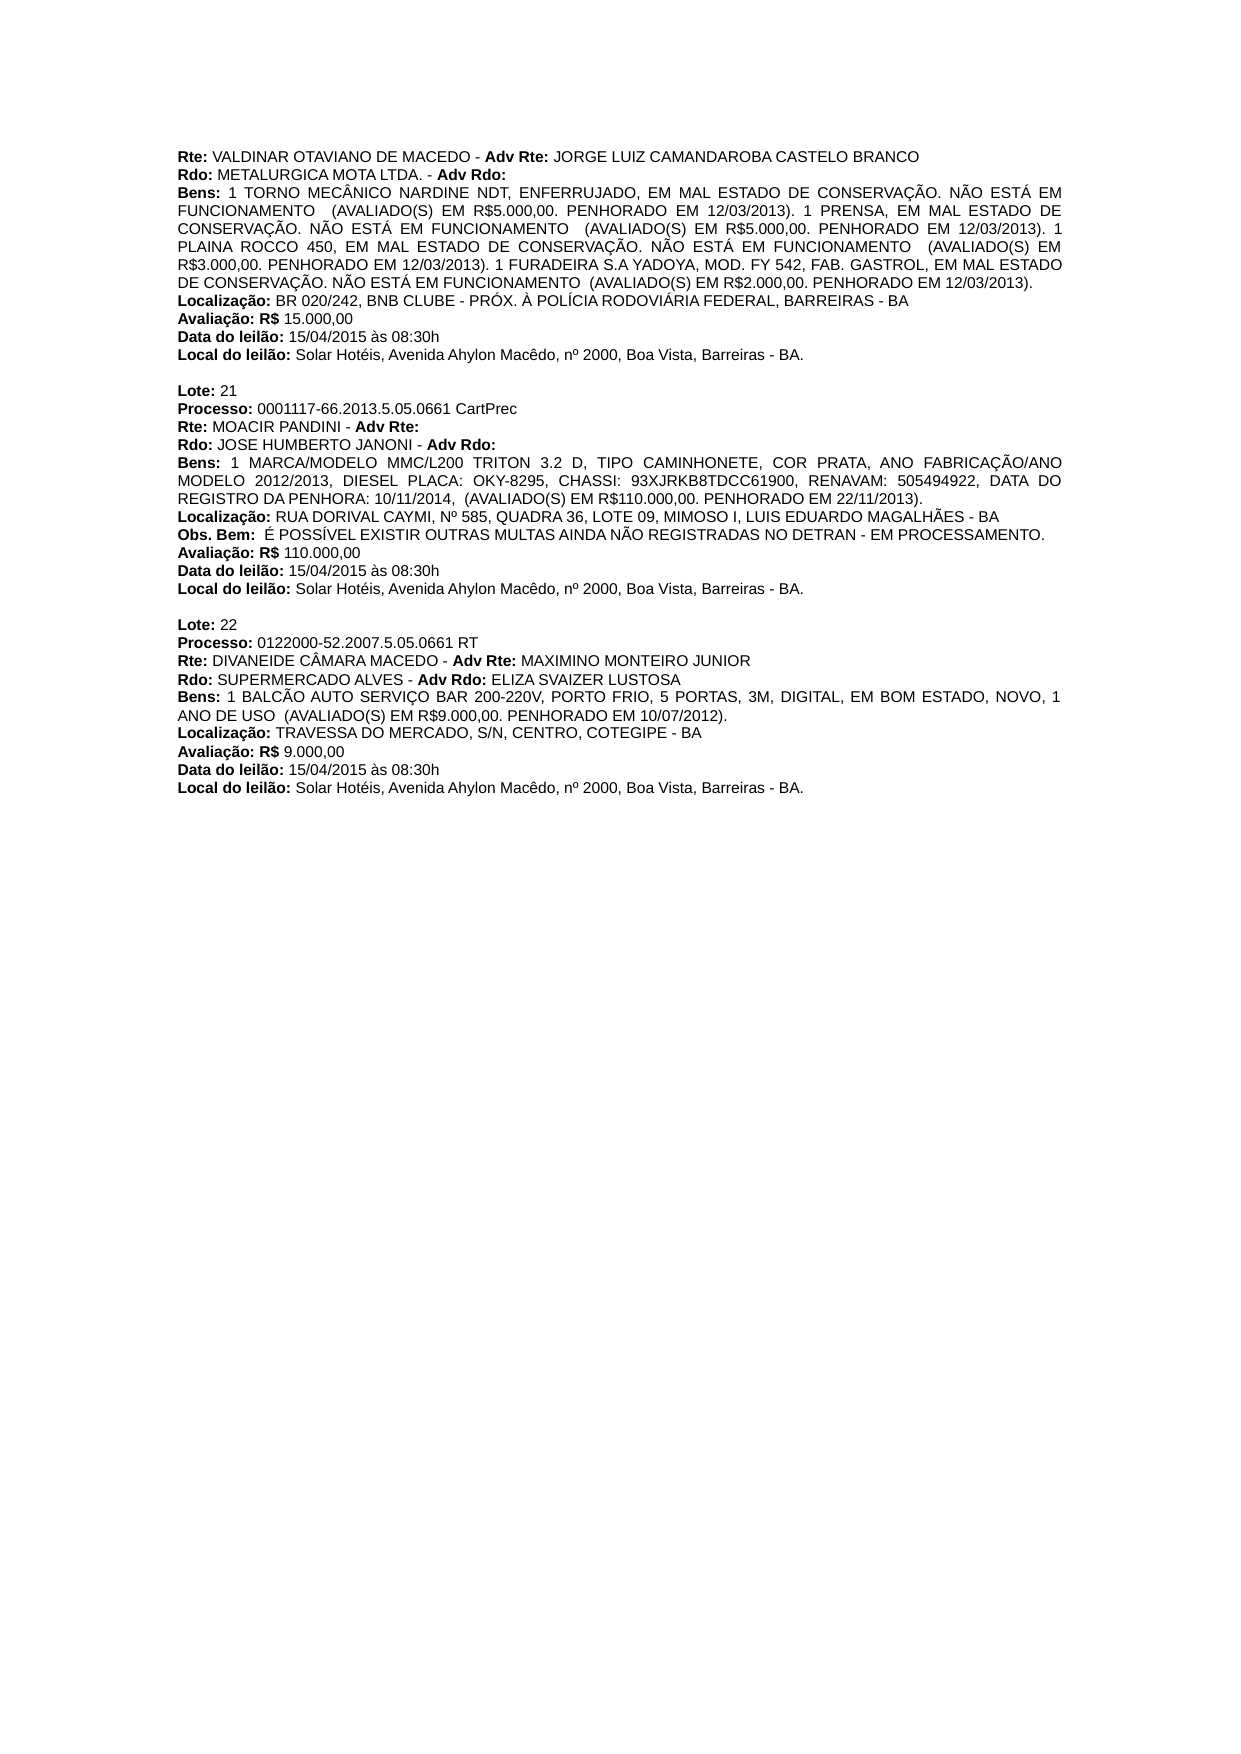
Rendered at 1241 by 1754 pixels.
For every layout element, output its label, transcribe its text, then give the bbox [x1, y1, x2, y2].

text Lote: 21 [177, 382, 1063, 400]
text Rte: VALDINAR OTAVIANO DE MACEDO - Adv Rte: JORGE LUIZ CAMANDAROBA CASTELO BRANCO [177, 148, 1063, 166]
text Bens: 1 TORNO MECÂNICO NARDINE NDT, ENFERRUJADO, EM MAL ESTADO DE CONSERVAÇÃO. NÃO ESTÁ EM FUNCIONAMENTO (AVALIADO(S) EM R$5.000,00. PENHORADO EM 12/03/2013). 1 PRENSA, EM MAL ESTADO DE CONSERVAÇÃO. NÃO ESTÁ EM FUNCIONAMENTO (AVALIADO(S) EM R$5.000,00. PENHORADO EM 12/03/2013). 1 PLAINA ROCCO 450, EM MAL ESTADO DE CONSERVAÇÃO. NÃO ESTÁ EM FUNCIONAMENTO (AVALIADO(S) EM R$3.000,00. PENHORADO EM 12/03/2013). 1 FURADEIRA S.A YADOYA, MOD. FY 542, FAB. GASTROL, EM MAL ESTADO DE CONSERVAÇÃO. NÃO ESTÁ EM FUNCIONAMENTO (AVALIADO(S) EM R$2.000,00. PENHORADO EM 12/03/2013). [177, 184, 1063, 292]
text Data do leilão: 15/04/2015 às 08:30h [177, 760, 1063, 778]
text Data do leilão: 15/04/2015 às 08:30h [177, 328, 1063, 346]
text Rte: MOACIR PANDINI - Adv Rte: [177, 418, 1063, 436]
text Processo: 0001117-66.2013.5.05.0661 CartPrec [177, 400, 1063, 418]
text Data do leilão: 15/04/2015 às 08:30h [177, 562, 1063, 580]
text Localização: TRAVESSA DO MERCADO, S/N, CENTRO, COTEGIPE - BA [177, 724, 1063, 742]
text Local do leilão: Solar Hotéis, Avenida Ahylon Macêdo, nº 2000, Boa Vista, Barreiras - BA. [177, 346, 1063, 364]
text Rte: DIVANEIDE CÂMARA MACEDO - Adv Rte: MAXIMINO MONTEIRO JUNIOR [177, 652, 1063, 670]
text Processo: 0122000-52.2007.5.05.0661 RT [177, 634, 1063, 652]
text Rdo: JOSE HUMBERTO JANONI - Adv Rdo: [177, 436, 1063, 454]
text Obs. Bem: É POSSÍVEL EXISTIR OUTRAS MULTAS AINDA NÃO REGISTRADAS NO DETRAN - EM PROCESSAMENTO. [177, 526, 1063, 544]
text Bens: 1 MARCA/MODELO MMC/L200 TRITON 3.2 D, TIPO CAMINHONETE, COR PRATA, ANO FABRICAÇÃO/ANO MODELO 2012/2013, DIESEL PLACA: OKY-8295, CHASSI: 93XJRKB8TDCC61900, RENAVAM: 505494922, DATA DO REGISTRO DA PENHORA: 10/11/2014, (AVALIADO(S) EM R$110.000,00. PENHORADO EM 22/11/2013). [177, 454, 1063, 508]
text Lote: 22 [177, 616, 1063, 634]
text Localização: BR 020/242, BNB CLUBE - PRÓX. À POLÍCIA RODOVIÁRIA FEDERAL, BARREIRAS - BA [177, 292, 1063, 310]
text Rdo: METALURGICA MOTA LTDA. - Adv Rdo: [177, 166, 1063, 184]
text Avaliação: R$ 110.000,00 [177, 544, 1063, 562]
text Local do leilão: Solar Hotéis, Avenida Ahylon Macêdo, nº 2000, Boa Vista, Barreiras - BA. [177, 778, 1063, 796]
text Avaliação: R$ 9.000,00 [177, 742, 1063, 760]
text Avaliação: R$ 15.000,00 [177, 310, 1063, 328]
text Local do leilão: Solar Hotéis, Avenida Ahylon Macêdo, nº 2000, Boa Vista, Barreiras - BA. [177, 580, 1063, 598]
text Localização: RUA DORIVAL CAYMI, Nº 585, QUADRA 36, LOTE 09, MIMOSO I, LUIS EDUARDO MAGALHÃES - BA [177, 508, 1063, 526]
text Bens: 1 BALCÃO AUTO SERVIÇO BAR 200-220V, PORTO FRIO, 5 PORTAS, 3M, DIGITAL, EM BOM ESTADO, NOVO, 1 ANO DE USO (AVALIADO(S) EM R$9.000,00. PENHORADO EM 10/07/2012). [177, 688, 1063, 724]
text Rdo: SUPERMERCADO ALVES - Adv Rdo: ELIZA SVAIZER LUSTOSA [177, 670, 1063, 688]
